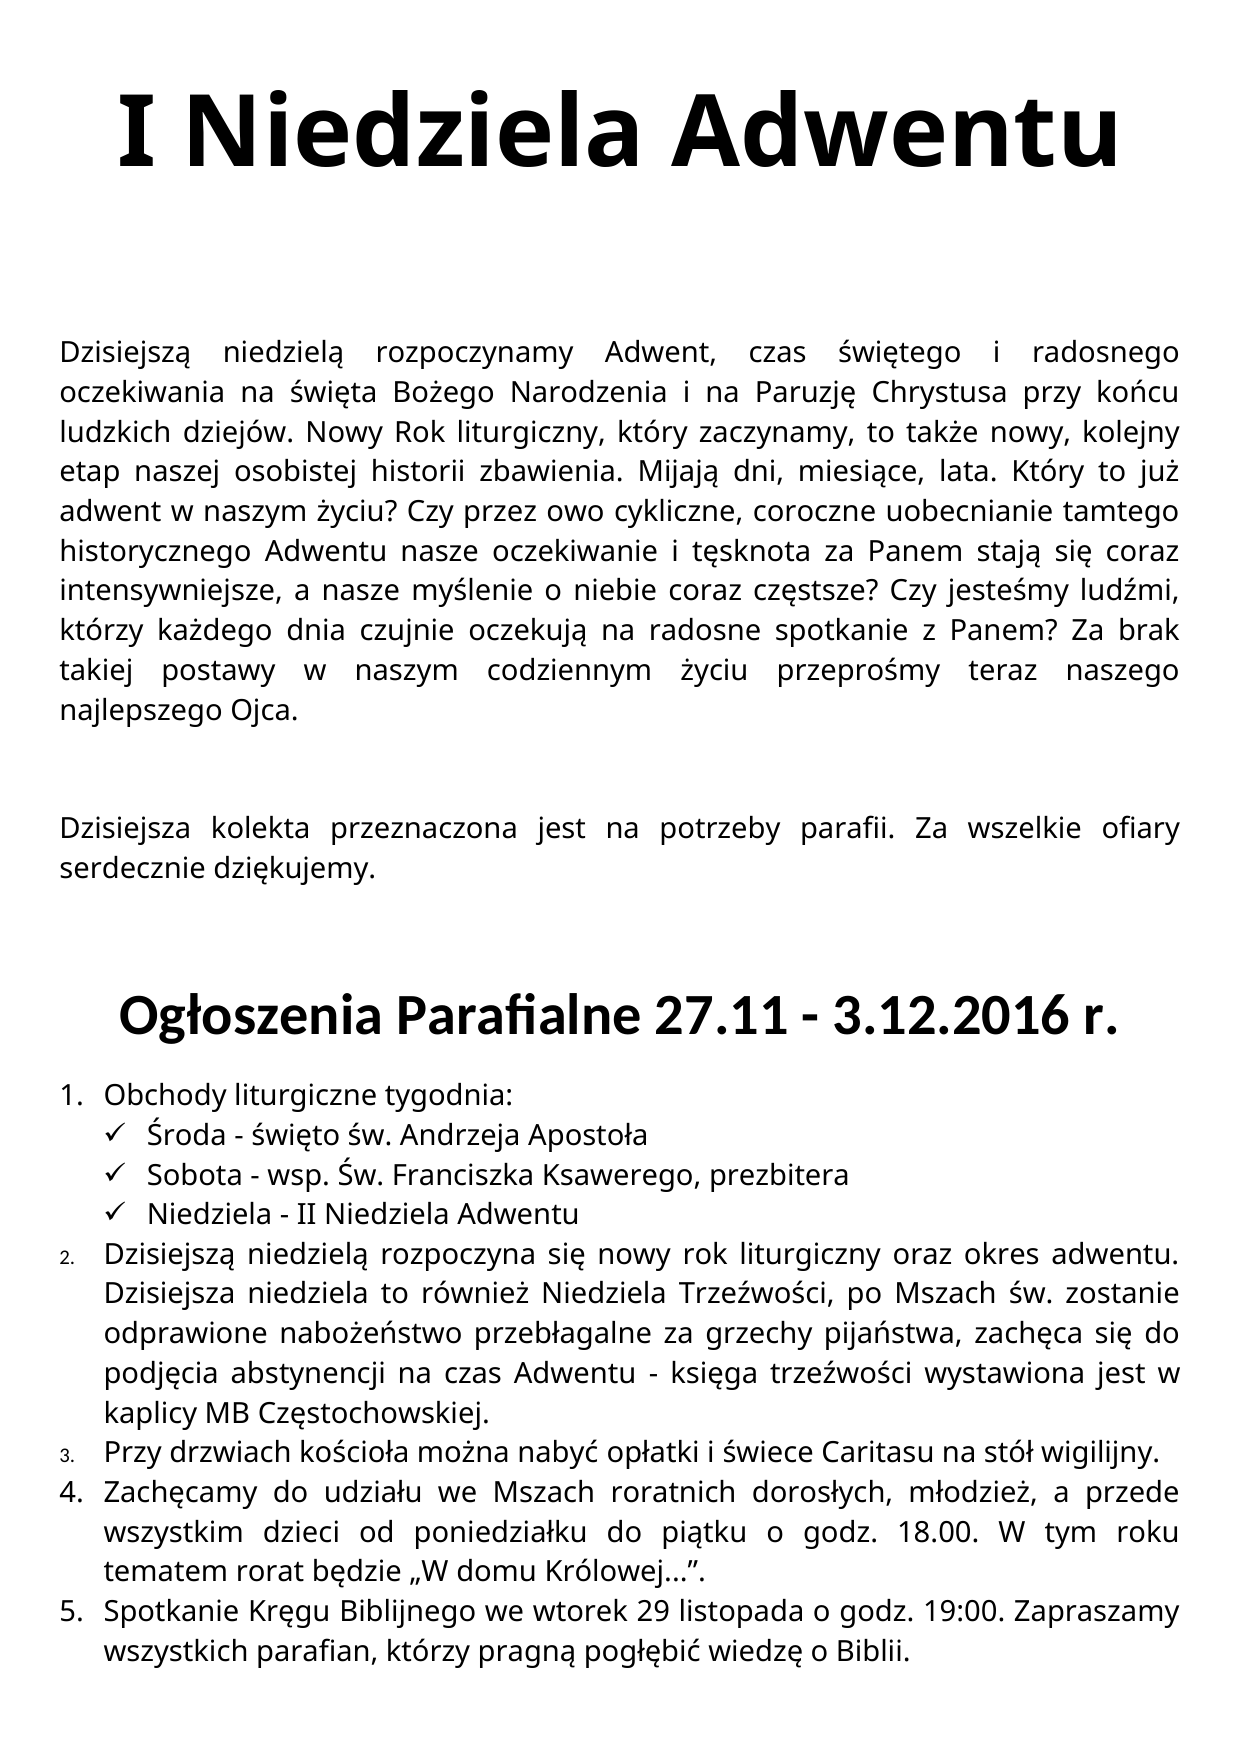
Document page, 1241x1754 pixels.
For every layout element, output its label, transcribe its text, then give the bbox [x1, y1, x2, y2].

list Przy drzwiach kościoła można nabyć opłatki i świece Caritasu na stół wigilijny. [59, 1432, 1181, 1471]
list Spotkanie Kręgu Biblijnego we wtorek 29 listopada o godz. 19:00. Zapraszamy wszystkich parafian, którzy pragną pogłębić wiedzę o Biblii. [59, 1590, 1181, 1670]
text I Niedziela Adwentu [59, 59, 1181, 195]
text Dzisiejsza kolekta przeznaczona jest na potrzeby parafii. Za wszelkie ofiary serdecznie dziękujemy. [59, 808, 1181, 887]
list Środa - święto św. Andrzeja Apostoła [59, 1114, 1181, 1154]
list Niedziela - II Niedziela Adwentu [59, 1193, 1181, 1233]
text Dzisiejszą niedzielą rozpoczynamy Adwent, czas świętego i radosnego oczekiwania na święta Bożego Narodzenia i na Paruzję Chrystusa przy końcu ludzkich dziejów. Nowy Rok liturgiczny, który zaczynamy, to także nowy, kolejny etap naszej osobistej historii zbawienia. Mijają dni, miesiące, lata. Który to już adwent w naszym życiu? Czy przez owo cykliczne, coroczne uobecnianie tamtego historycznego Adwentu nasze oczekiwanie i tęsknota za Panem stają się coraz intensywniejsze, a nasze myślenie o niebie coraz częstsze? Czy jesteśmy ludźmi, którzy każdego dnia czujnie oczekują na radosne spotkanie z Panem? Za brak takiej postawy w naszym codziennym życiu przeprośmy teraz naszego najlepszego Ojca. [59, 332, 1181, 728]
list Sobota - wsp. Św. Franciszka Ksawerego, prezbitera [59, 1154, 1181, 1193]
text Ogłoszenia Parafialne 27.11 - 3.12.2016 r. [59, 978, 1181, 1049]
list Obchody liturgiczne tygodnia: [59, 1074, 1181, 1114]
list Dzisiejszą niedzielą rozpoczyna się nowy rok liturgiczny oraz okres adwentu. Dzisiejsza niedziela to również Niedziela Trzeźwości, po Mszach św. zostanie odprawione nabożeństwo przebłagalne za grzechy pijaństwa, zachęca się do podjęcia abstynencji na czas Adwentu - księga trzeźwości wystawiona jest w kaplicy MB Częstochowskiej. [59, 1233, 1181, 1432]
list Zachęcamy do udziału we Mszach roratnich dorosłych, młodzież, a przede wszystkim dzieci od poniedziałku do piątku o godz. 18.00. W tym roku tematem rorat będzie „W domu Królowej...”. [59, 1471, 1181, 1590]
